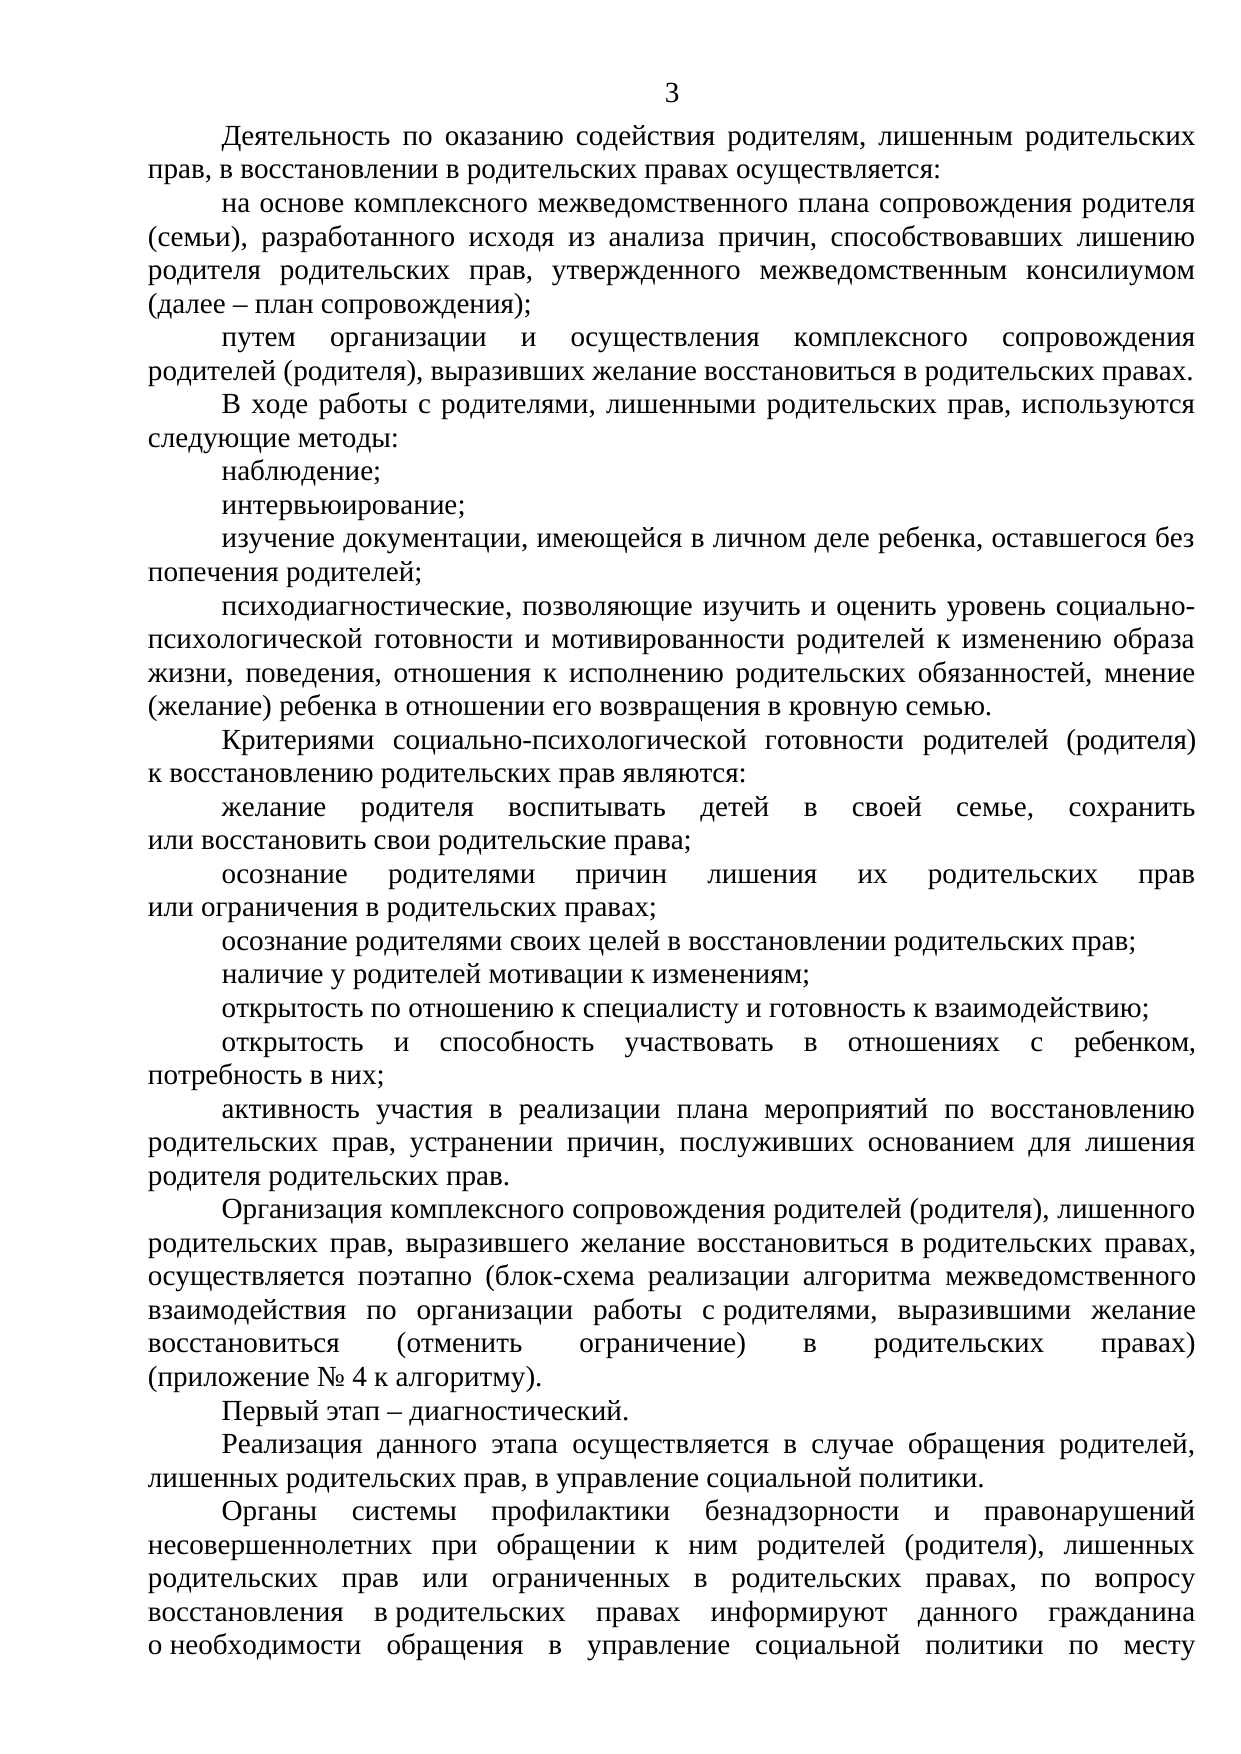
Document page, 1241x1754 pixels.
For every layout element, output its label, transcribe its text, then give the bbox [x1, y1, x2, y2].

text открытость и способность участвовать в отношениях с ребенком, потребность в них; [148, 1024, 1196, 1091]
text Реализация данного этапа осуществляется в случае обращения родителей, лишенных родительских прав, в управление социальной политики. [148, 1426, 1196, 1493]
text Организация комплексного сопровождения родителей (родителя), лишенного родительских прав, выразившего желание восстановиться в родительских правах, осуществляется поэтапно (блок-схема реализации алгоритма межведомственного взаимодействия по организации работы с родителями, выразившими желание восстановиться (отменить ограничение) в родительских правах) (приложение № 4 к алгоритму). [148, 1191, 1196, 1393]
text желание родителя воспитывать детей в своей семье, сохранить или восстановить свои родительские права; [148, 789, 1196, 856]
text наличие у родителей мотивации к изменениям; [148, 957, 1196, 990]
text В ходе работы с родителями, лишенными родительских прав, используются следующие методы: [148, 386, 1196, 453]
text Первый этап – диагностический. [148, 1393, 1196, 1426]
text осознание родителями своих целей в восстановлении родительских прав; [148, 923, 1196, 957]
text Критериями социально-психологической готовности родителей (родителя) к восстановлению родительских прав являются: [148, 722, 1196, 789]
text на основе комплексного межведомственного плана сопровождения родителя (семьи), разработанного исходя из анализа причин, способствовавших лишению родителя родительских прав, утвержденного межведомственным консилиумом (далее – план сопровождения); [148, 185, 1196, 319]
text активность участия в реализации плана мероприятий по восстановлению родительских прав, устранении причин, послуживших основанием для лишения родителя родительских прав. [148, 1091, 1196, 1191]
text психодиагностические, позволяющие изучить и оценить уровень социально-психологической готовности и мотивированности родителей к изменению образа жизни, поведения, отношения к исполнению родительских обязанностей, мнение (желание) ребенка в отношении его возвращения в кровную семью. [148, 588, 1196, 722]
text Деятельность по оказанию содействия родителям, лишенным родительских прав, в восстановлении в родительских правах осуществляется: [148, 118, 1196, 185]
text наблюдение; [148, 453, 1196, 487]
text открытость по отношению к специалисту и готовность к взаимодействию; [148, 990, 1196, 1024]
text интервьюирование; [148, 487, 1196, 521]
text изучение документации, имеющейся в личном деле ребенка, оставшегося без попечения родителей; [148, 521, 1196, 588]
text Органы системы профилактики безнадзорности и правонарушений несовершеннолетних при обращении к ним родителей (родителя), лишенных родительских прав или ограниченных в родительских правах, по вопросу восстановления в родительских правах информируют данного гражданина о необходимости обращения в управление социальной политики по месту [148, 1493, 1196, 1661]
text путем организации и осуществления комплексного сопровождения родителей (родителя), выразивших желание восстановиться в родительских правах. [148, 319, 1196, 386]
text осознание родителями причин лишения их родительских прав или ограничения в родительских правах; [148, 856, 1196, 923]
